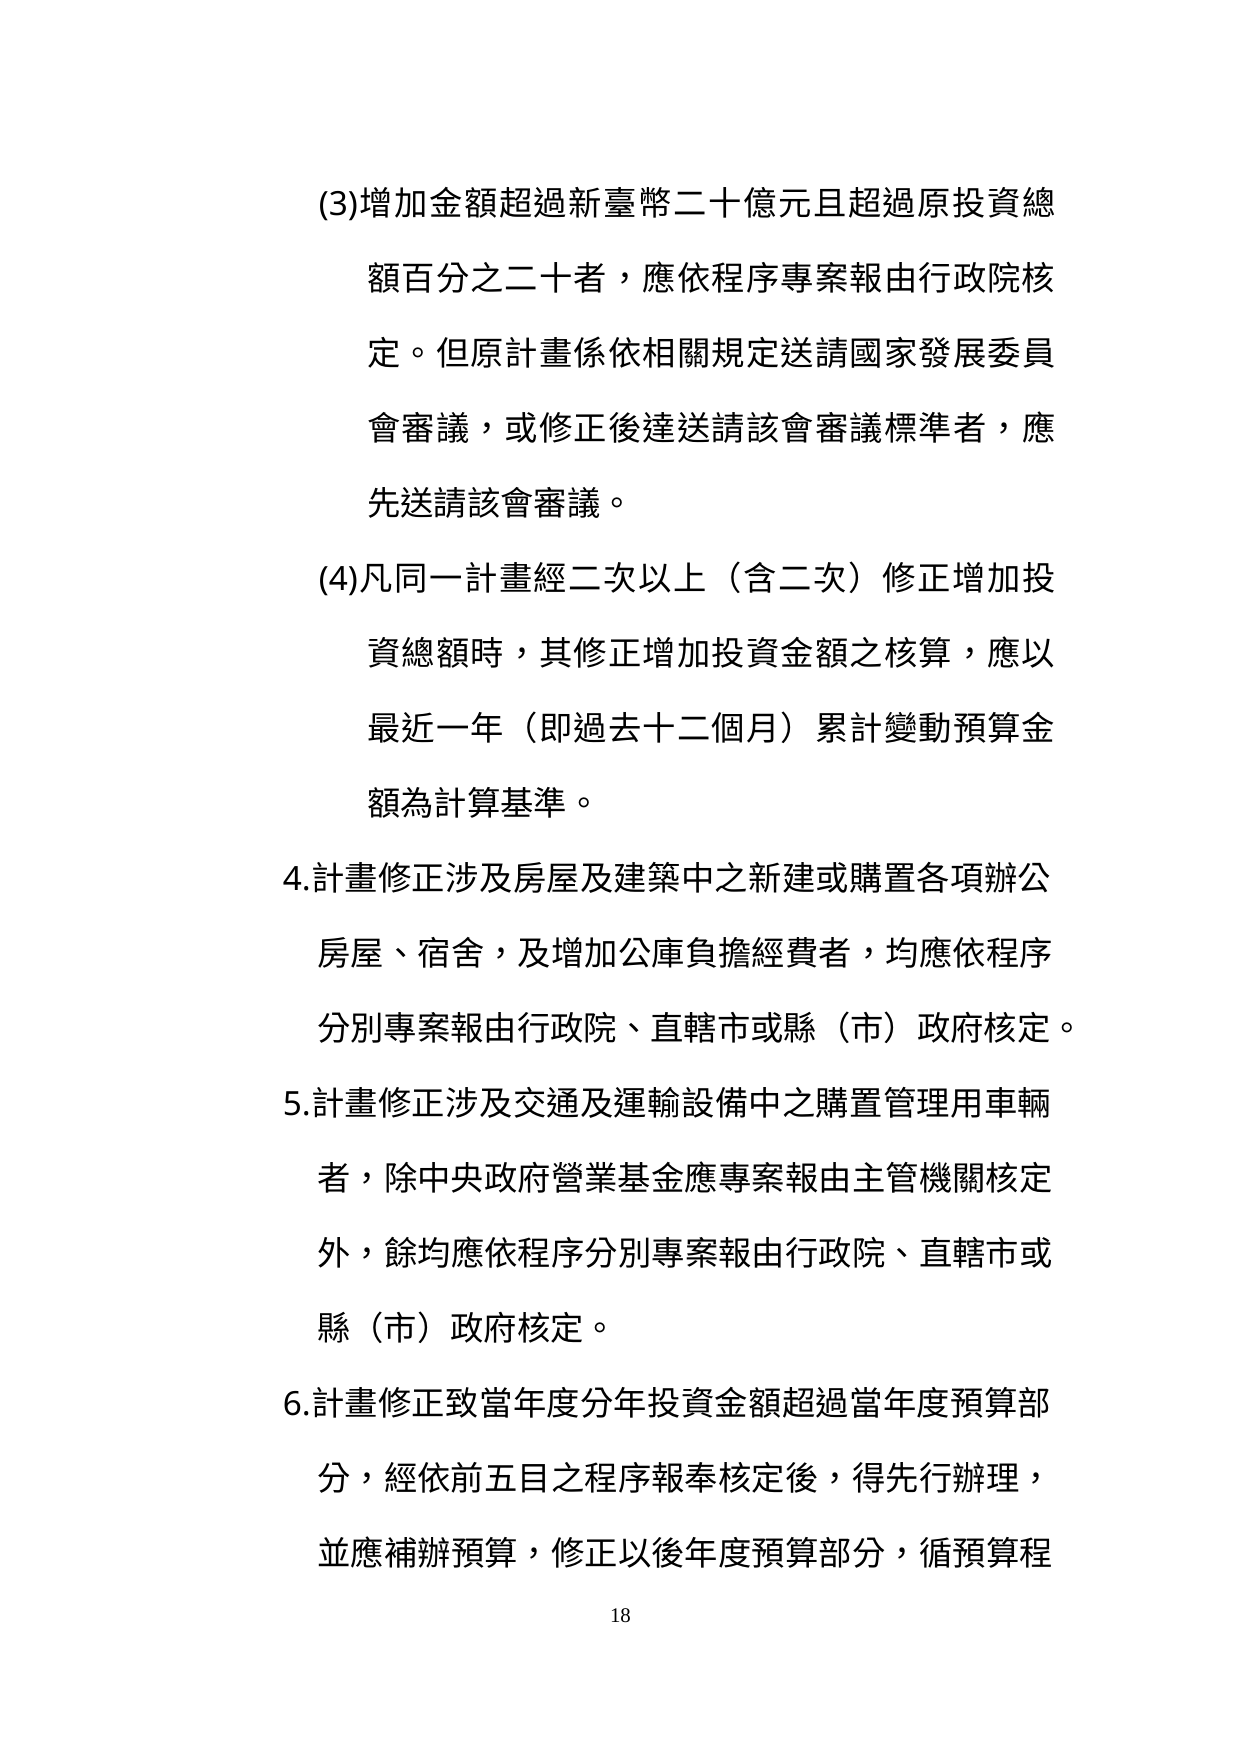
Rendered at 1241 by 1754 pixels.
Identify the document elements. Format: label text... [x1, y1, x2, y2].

text 4.計畫修正涉及房屋及建築中之新建或購置各項辦公房屋、宿舍，及增加公庫負擔經費者，均應依程序分別專案報由行政院、直轄市或縣（市）政府核定。 [283, 839, 1053, 1064]
text 5.計畫修正涉及交通及運輸設備中之購置管理用車輛者，除中央政府營業基金應專案報由主管機關核定外，餘均應依程序分別專案報由行政院、直轄市或縣（市）政府核定。 [283, 1064, 1053, 1364]
text (3)增加金額超過新臺幣二十億元且超過原投資總額百分之二十者，應依程序專案報由行政院核定。但原計畫係依相關規定送請國家發展委員會審議，或修正後達送請該會審議標準者，應先送請該會審議。 [319, 164, 1057, 539]
text 6.計畫修正致當年度分年投資金額超過當年度預算部分，經依前五目之程序報奉核定後，得先行辦理，並應補辦預算，修正以後年度預算部分，循預算程 [283, 1364, 1053, 1589]
text (4)凡同一計畫經二次以上（含二次）修正增加投資總額時，其修正增加投資金額之核算，應以最近一年（即過去十二個月）累計變動預算金額為計算基準。 [319, 539, 1057, 839]
